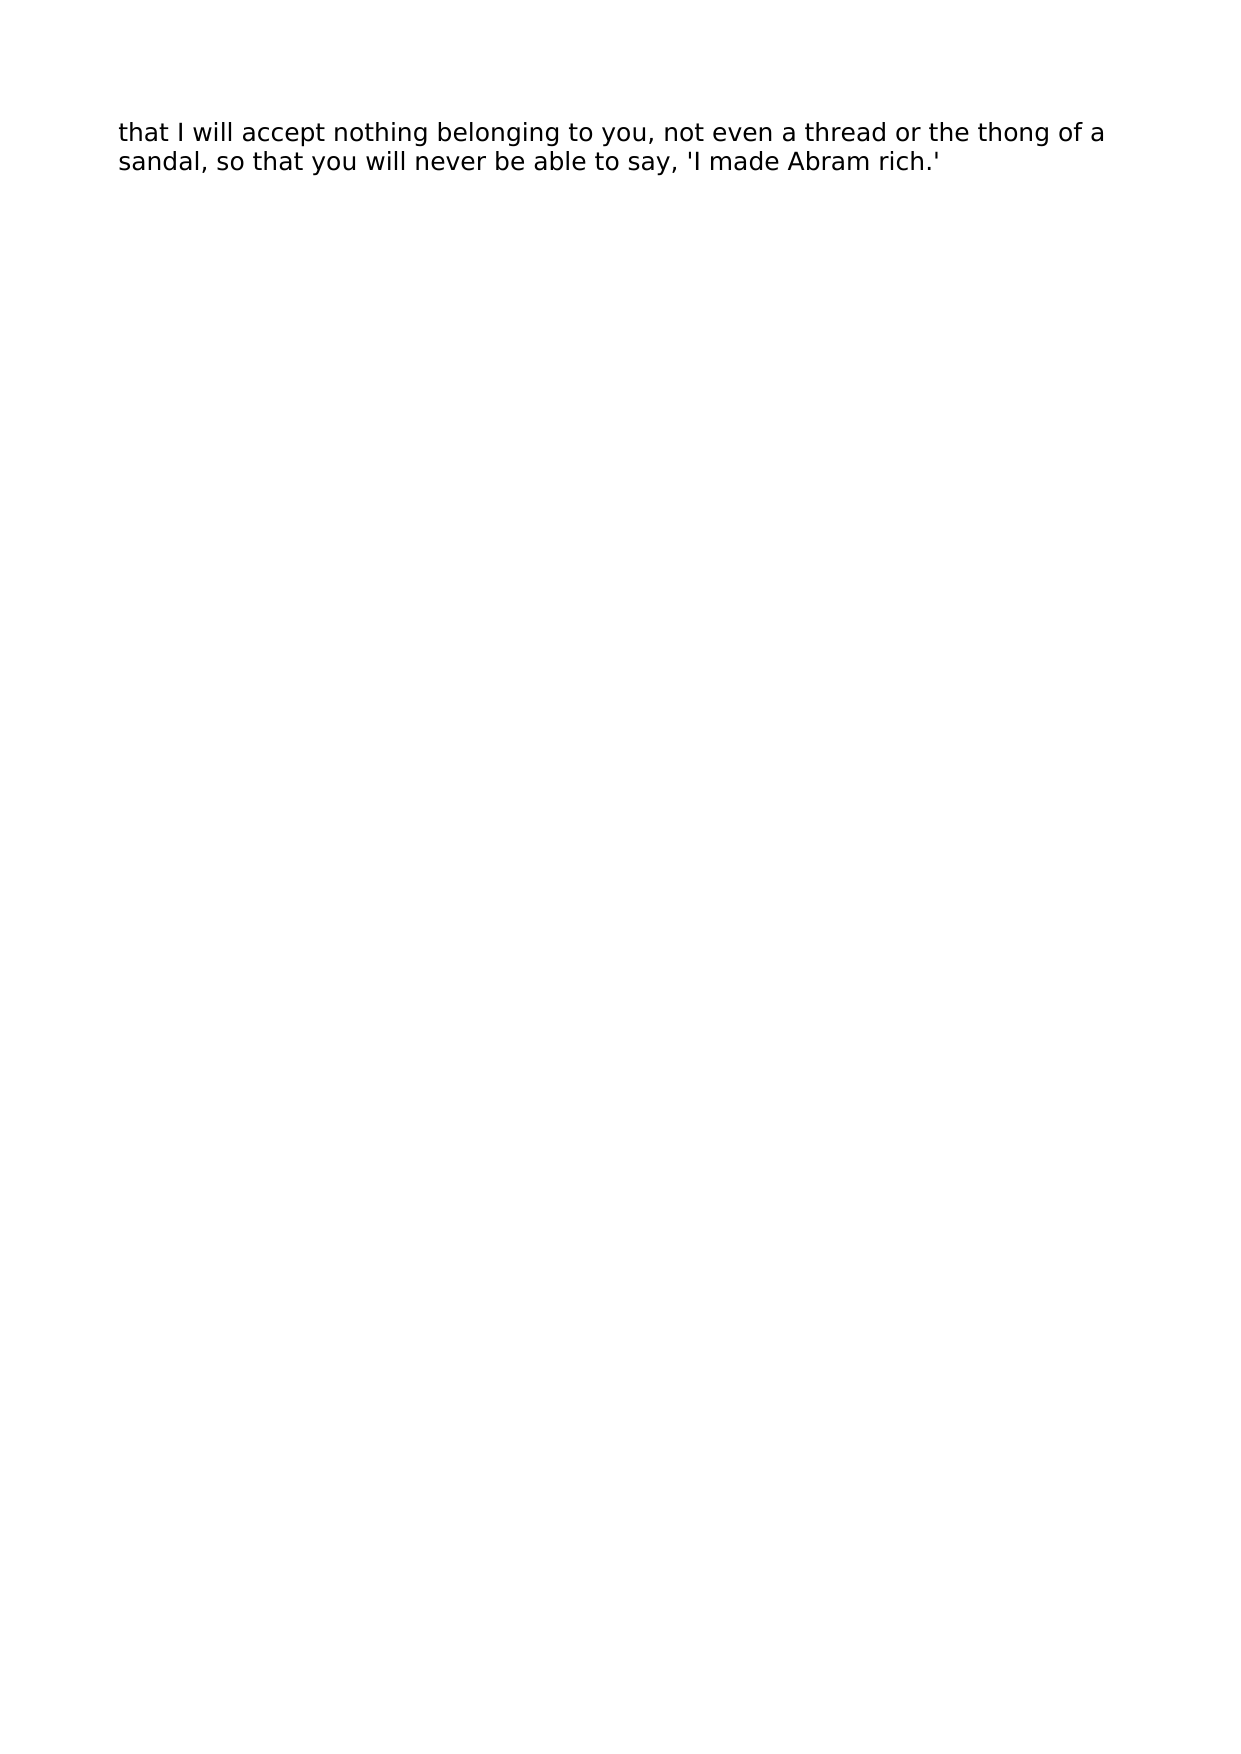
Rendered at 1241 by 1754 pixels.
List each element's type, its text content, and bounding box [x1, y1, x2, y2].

text that I will accept nothing belonging to you, not even a thread or the thong of a sandal, so that you will never be able to say, 'I made Abram rich.' [118, 118, 1122, 176]
